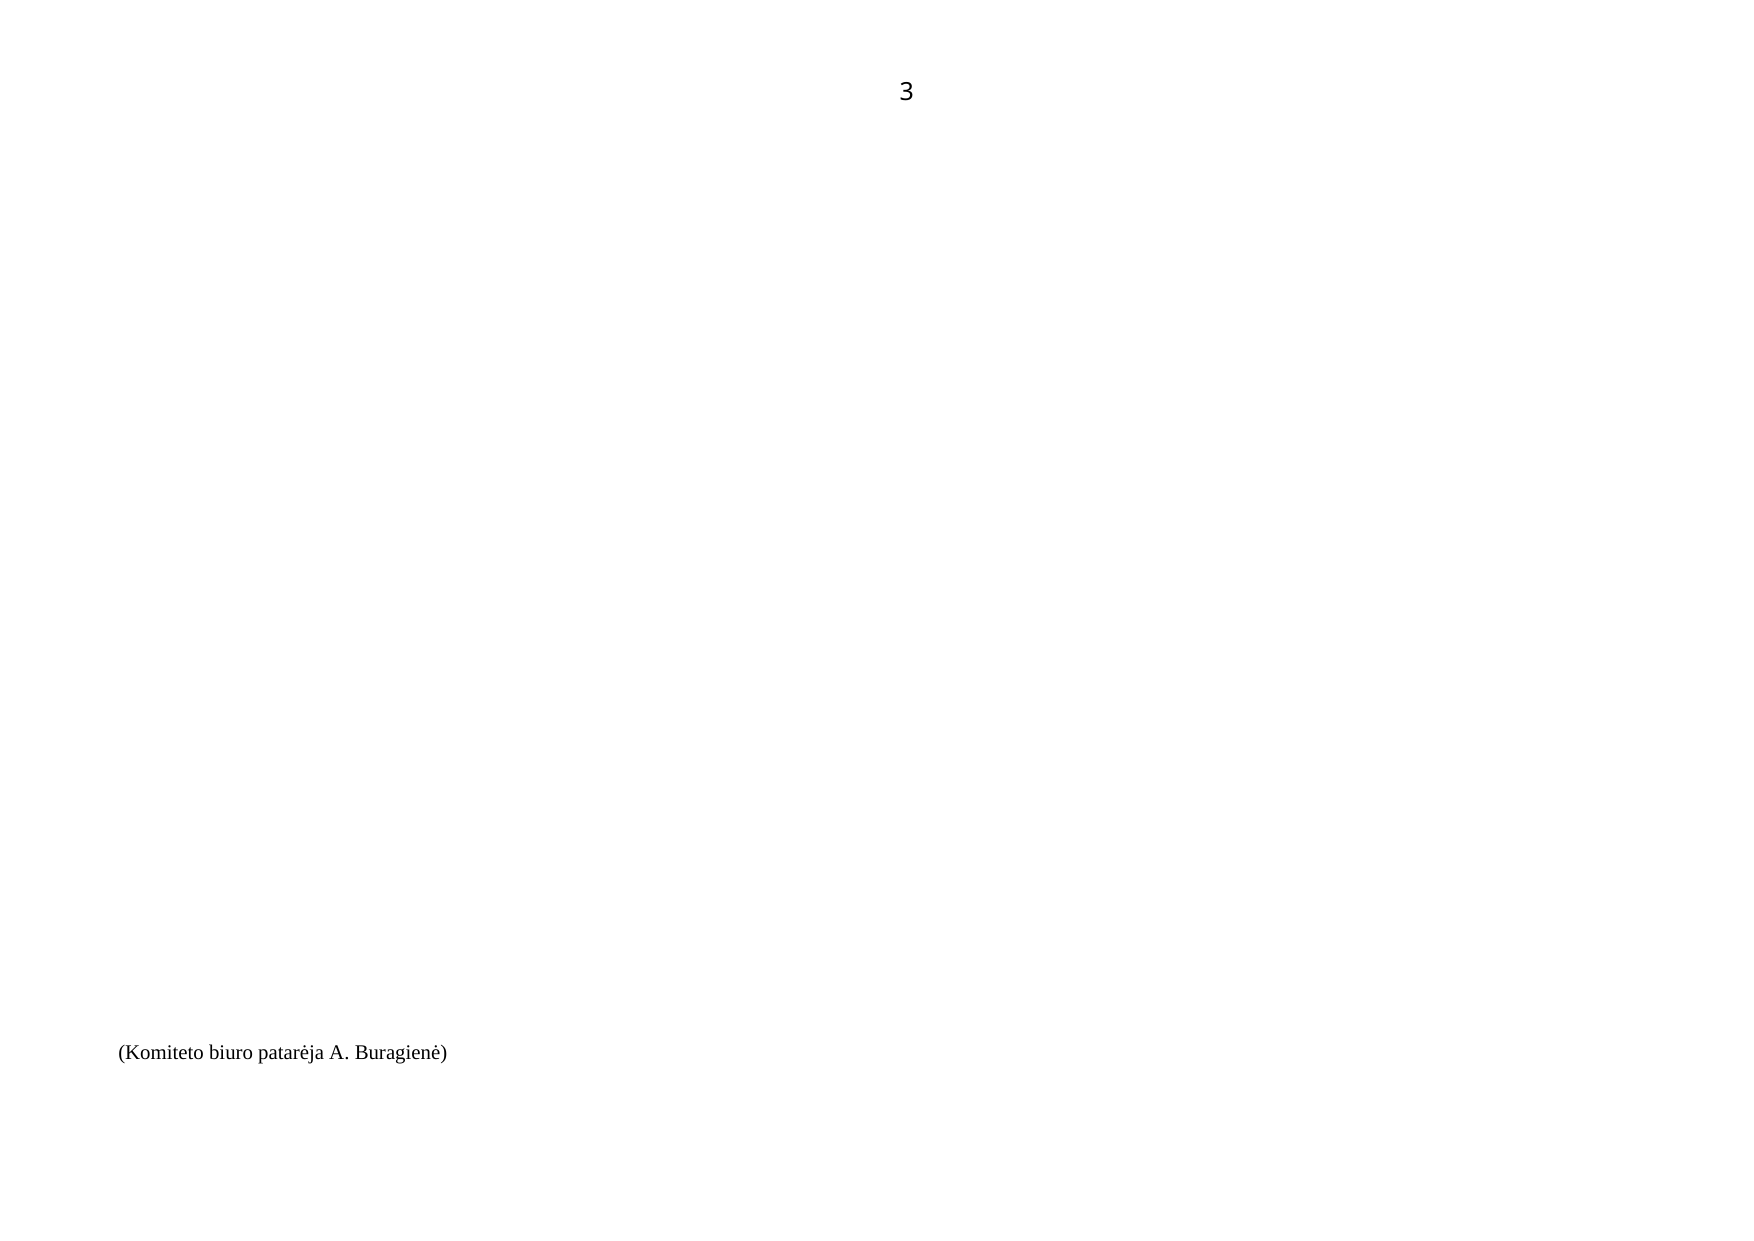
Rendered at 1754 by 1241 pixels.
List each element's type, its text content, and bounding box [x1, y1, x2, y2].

text (Komiteto biuro patarėja A. Buragienė) [118, 1040, 1695, 1064]
